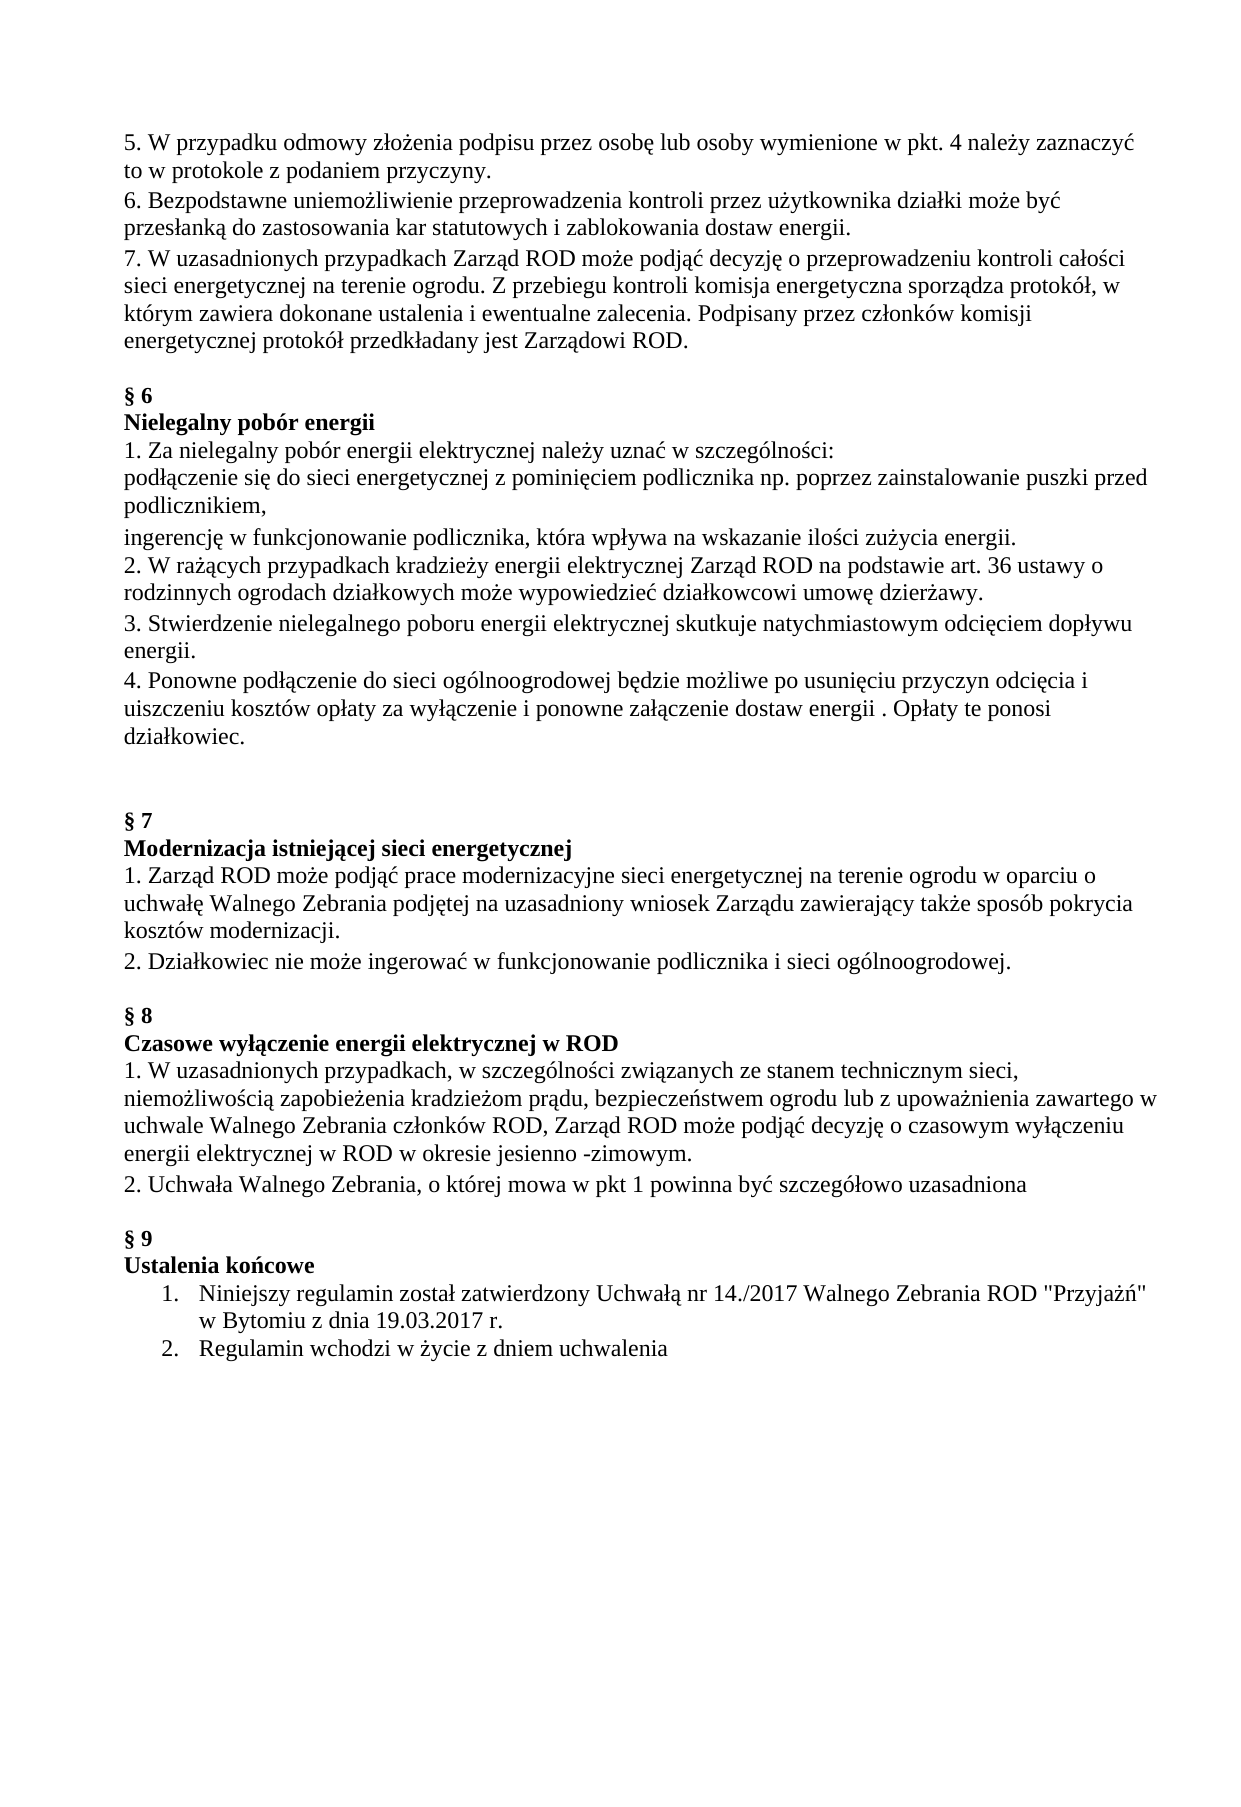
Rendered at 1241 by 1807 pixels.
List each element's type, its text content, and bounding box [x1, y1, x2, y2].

text 5. W przypadku odmowy złożenia podpisu przez osobę lub osoby wymienione w pkt. 4 należy zaznaczyć to w protokole z podaniem przyczyny. [124, 128, 1159, 183]
text 2. W rażących przypadkach kradzieży energii elektrycznej Zarząd ROD na podstawie art. 36 ustawy o rodzinnych ogrodach działkowych może wypowiedzieć działkowcowi umowę dzierżawy. [124, 551, 1159, 606]
text § 8 [124, 1002, 1159, 1029]
text 7. W uzasadnionych przypadkach Zarząd ROD może podjąć decyzję o przeprowadzeniu kontroli całości sieci energetycznej na terenie ogrodu. Z przebiegu kontroli komisja energetyczna sporządza protokół, w którym zawiera dokonane ustalenia i ewentualne zalecenia. Podpisany przez członków komisji energetycznej protokół przedkładany jest Zarządowi ROD. [124, 244, 1159, 354]
text § 7 [124, 807, 1159, 833]
text 2. Uchwała Walnego Zebrania, o której mowa w pkt 1 powinna być szczegółowo uzasadniona [124, 1170, 1159, 1197]
text Modernizacja istniejącej sieci energetycznej [124, 833, 1159, 861]
list Regulamin wchodzi w życie z dniem uchwalenia [161, 1334, 1159, 1362]
list Niniejszy regulamin został zatwierdzony Uchwałą nr 14./2017 Walnego Zebrania ROD "Przyjażń" w Bytomiu z dnia 19.03.2017 r. [161, 1279, 1159, 1334]
text 6. Bezpodstawne uniemożliwienie przeprowadzenia kontroli przez użytkownika działki może być przesłanką do zastosowania kar statutowych i zablokowania dostaw energii. [124, 186, 1159, 241]
text podłączenie się do sieci energetycznej z pominięciem podlicznika np. poprzez zainstalowanie puszki przed podlicznikiem, [124, 463, 1159, 518]
text 3. Stwierdzenie nielegalnego poboru energii elektrycznej skutkuje natychmiastowym odcięciem dopływu energii. [124, 608, 1159, 664]
text 1. Za nielegalny pobór energii elektrycznej należy uznać w szczególności: [124, 436, 1159, 463]
text Czasowe wyłączenie energii elektrycznej w ROD [124, 1029, 1159, 1056]
text Nielegalny pobór energii [124, 408, 1159, 436]
text § 9 [124, 1225, 1159, 1251]
text 1. W uzasadnionych przypadkach, w szczególności związanych ze stanem technicznym sieci, niemożliwością zapobieżenia kradzieżom prądu, bezpieczeństwem ogrodu lub z upoważnienia zawartego w uchwale Walnego Zebrania członków ROD, Zarząd ROD może podjąć decyzję o czasowym wyłączeniu energii elektrycznej w ROD w okresie jesienno -zimowym. [124, 1056, 1159, 1167]
text 1. Zarząd ROD może podjąć prace modernizacyjne sieci energetycznej na terenie ogrodu w oparciu o uchwałę Walnego Zebrania podjętej na uzasadniony wniosek Zarządu zawierający także sposób pokrycia kosztów modernizacji. [124, 861, 1159, 944]
text 2. Działkowiec nie może ingerować w funkcjonowanie podlicznika i sieci ogólnoogrodowej. [124, 947, 1159, 975]
text Ustalenia końcowe [124, 1251, 1159, 1279]
text 4. Ponowne podłączenie do sieci ogólnoogrodowej będzie możliwe po usunięciu przyczyn odcięcia i uiszczeniu kosztów opłaty za wyłączenie i ponowne załączenie dostaw energii . Opłaty te ponosi działkowiec. [124, 666, 1159, 749]
text § 6 [124, 382, 1159, 408]
text ingerencję w funkcjonowanie podlicznika, która wpływa na wskazanie ilości zużycia energii. [124, 523, 1159, 551]
